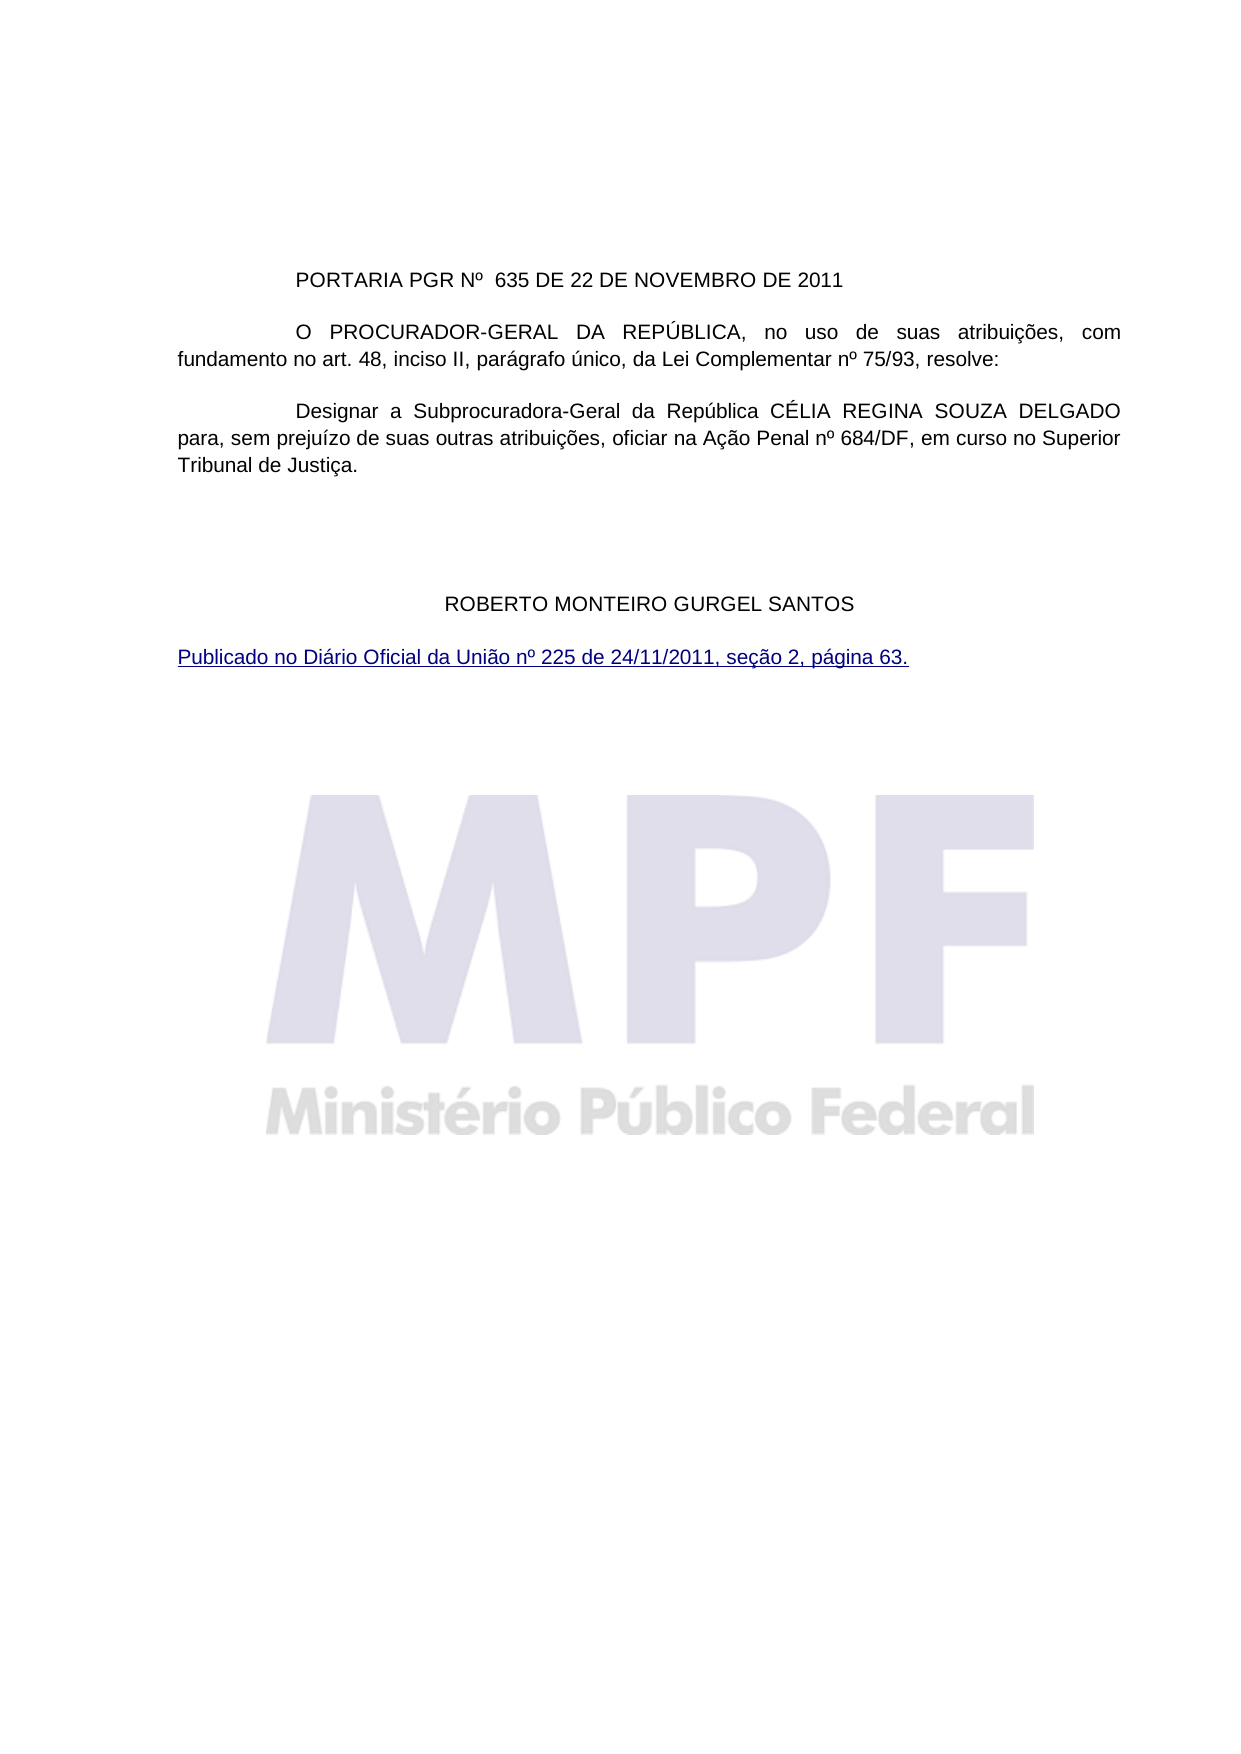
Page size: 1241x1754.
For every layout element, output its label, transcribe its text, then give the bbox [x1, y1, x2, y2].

text PORTARIA PGR Nº 635 DE 22 DE NOVEMBRO DE 2011 [177, 266, 1122, 293]
picture [266, 795, 1034, 1136]
text O PROCURADOR-GERAL DA REPÚBLICA, no uso de suas atribuições, com fundamento no art. 48, inciso II, parágrafo único, da Lei Complementar nº 75/93, resolve: [177, 318, 1122, 372]
text Publicado no Diário Oficial da União nº 225 de 24/11/2011, seção 2, página 63. [177, 643, 1122, 670]
text ROBERTO MONTEIRO GURGEL SANTOS [177, 592, 1122, 616]
text Designar a Subprocuradora-Geral da República CÉLIA REGINA SOUZA DELGADO para, sem prejuízo de suas outras atribuições, oficiar na Ação Penal nº 684/DF, em curso no Superior Tribunal de Justiça. [177, 397, 1122, 478]
